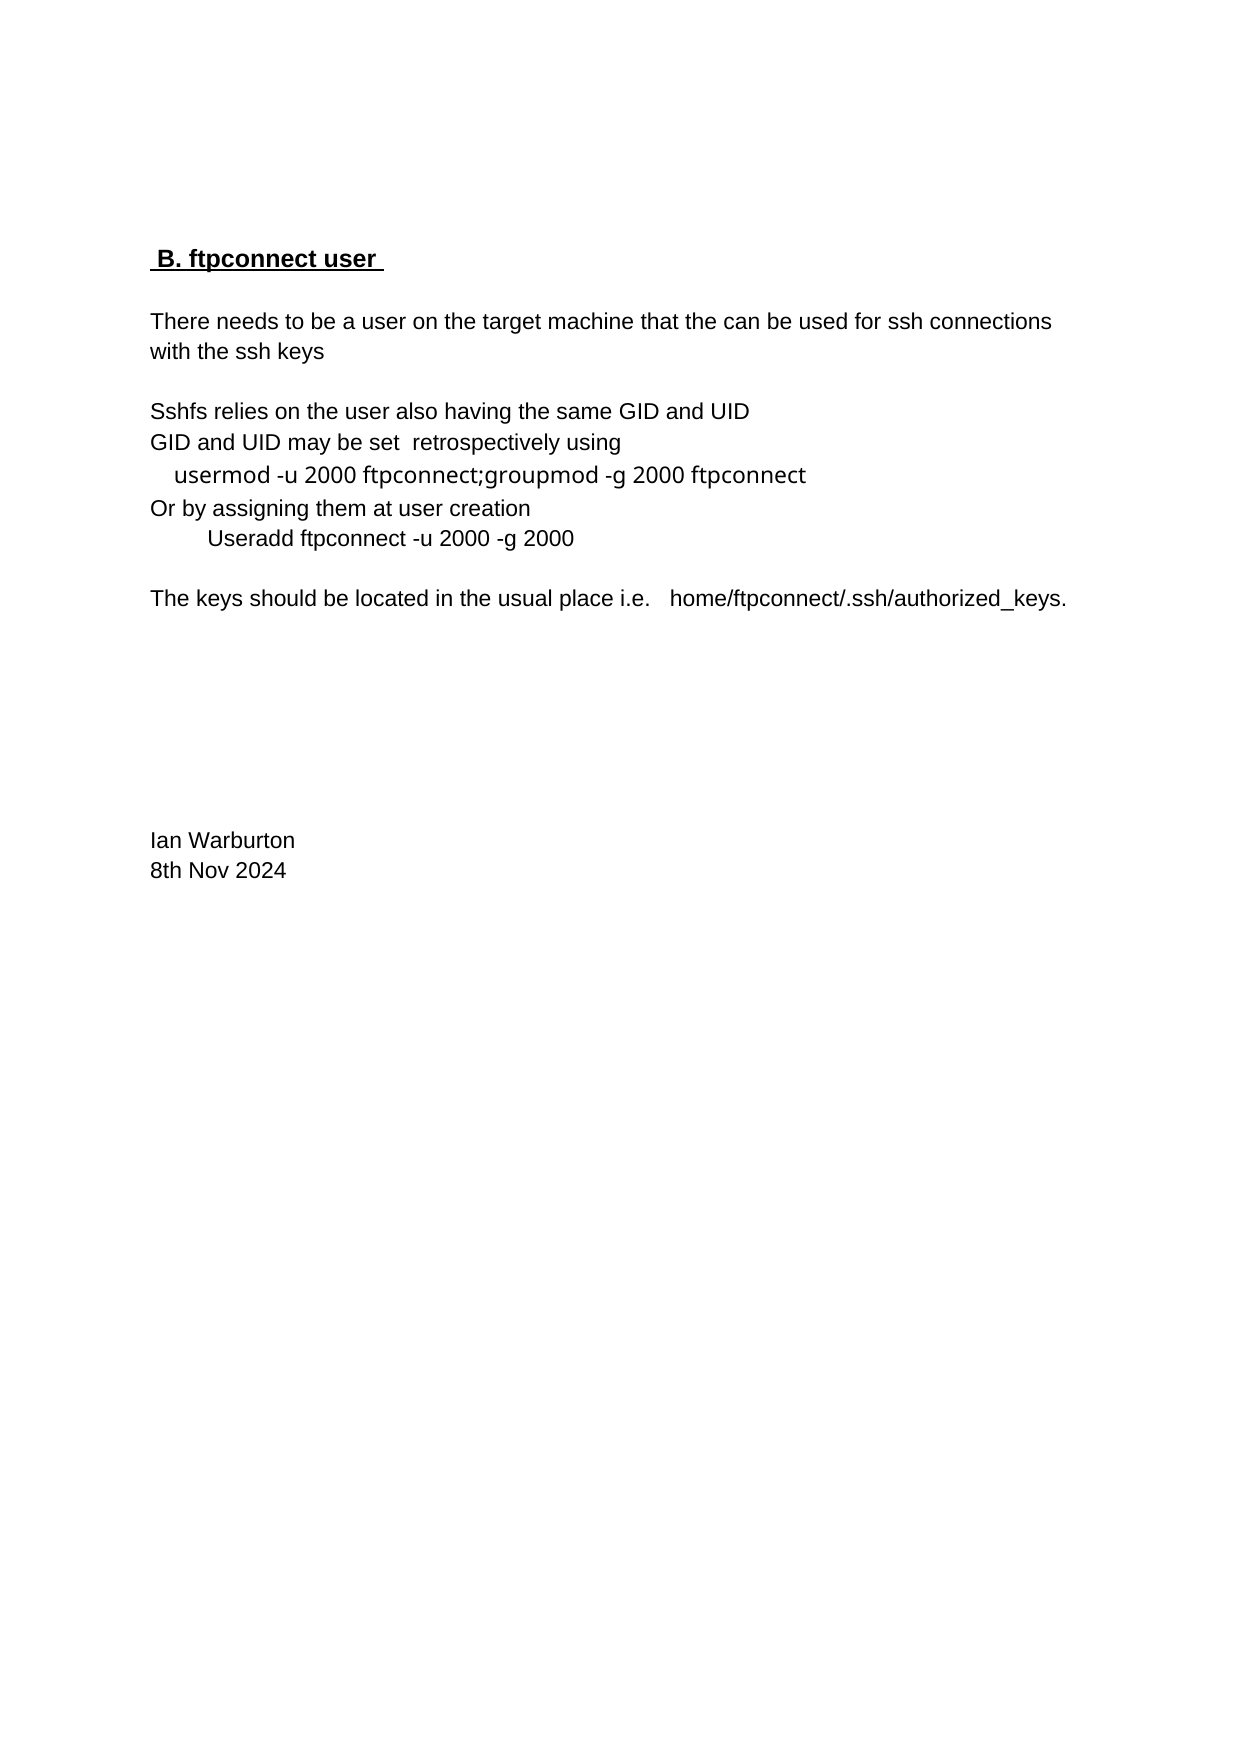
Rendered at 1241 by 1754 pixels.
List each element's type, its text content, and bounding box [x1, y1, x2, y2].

text GID and UID may be set retrospectively using [150, 428, 1090, 455]
text Sshfs relies on the user also having the same GID and UID [150, 398, 1090, 425]
text Or by assigning them at user creation [150, 495, 1090, 521]
text Useradd ftpconnect -u 2000 -g 2000 [150, 525, 1090, 551]
text B. ftpconnect user [150, 244, 1090, 273]
text The keys should be located in the usual place i.e. home/ftpconnect/.ssh/authorized_keys. [150, 585, 1090, 612]
text 8th Nov 2024 [150, 857, 1090, 883]
text usermod -u 2000 ftpconnect;groupmod -g 2000 ftpconnect [150, 459, 1090, 490]
text There needs to be a user on the target machine that the can be used for ssh connections with the ssh keys [150, 308, 1090, 364]
text Ian Warburton [150, 827, 1090, 853]
